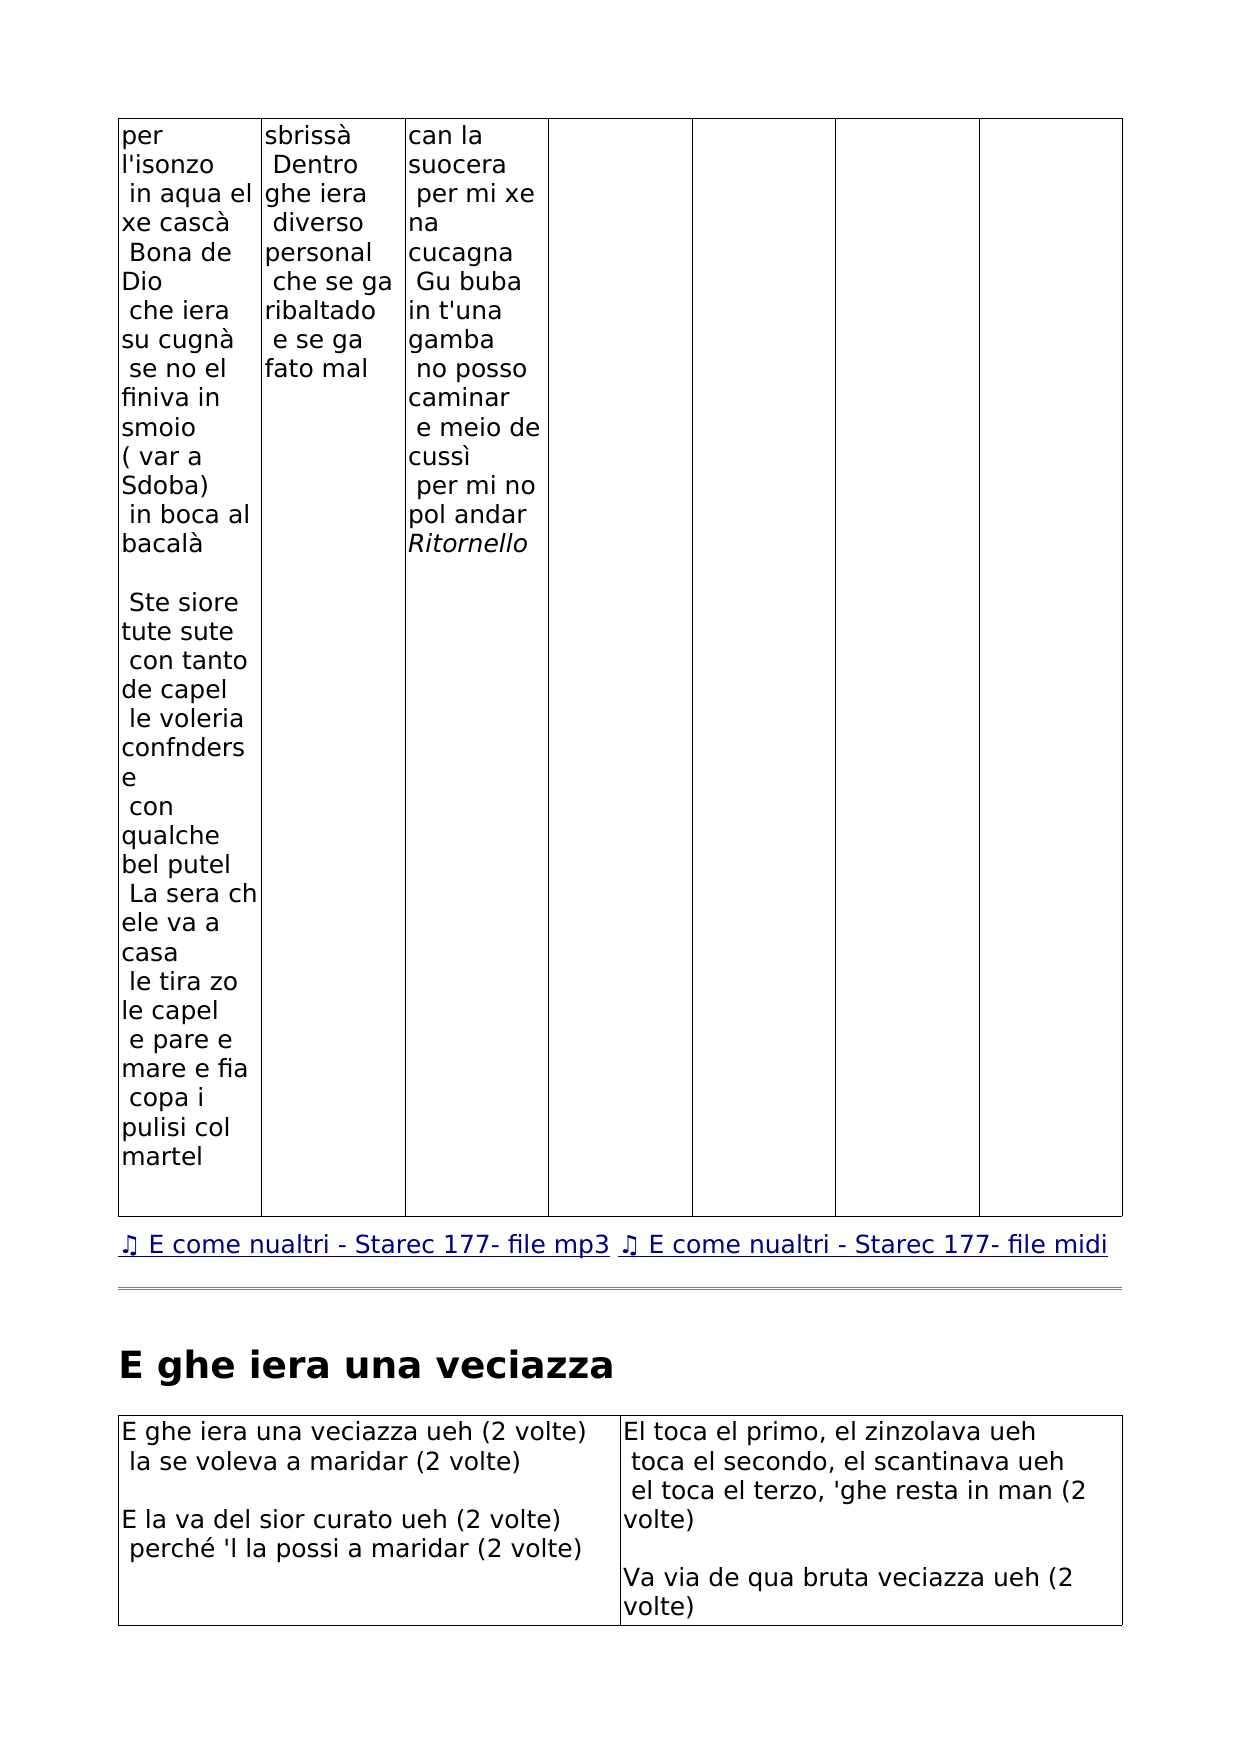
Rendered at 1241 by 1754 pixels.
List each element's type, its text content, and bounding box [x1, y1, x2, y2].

table_header [980, 119, 1122, 1216]
table_header E ghe iera una veciazza ueh (2 volte) la se voleva a maridar (2 volte) E la va del sior curato ueh (2 volte) perché 'l la possi a maridar (2 volte) [119, 1416, 620, 1625]
table_header El toca el primo, el zinzolava ueh toca el secondo, el scantinava ueh el toca el terzo, 'ghe resta in man (2 volte) Va via de qua bruta veciazza ueh (2 volte) [621, 1416, 1122, 1625]
table_header can la suocera per mi xe na cucagna Gu buba in t'una gamba no posso caminar e meio de cussì per mi no pol andar Ritornello [406, 119, 548, 1216]
table_header [836, 119, 979, 1216]
text ♫ E come nualtri - Starec 177- file mp3 ♫ E come nualtri - Starec 177- file midi [118, 1231, 1122, 1260]
subtitle E ghe iera una veciazza [118, 1344, 1122, 1387]
table_header per l'isonzo in aqua el xe cascà Bona de Dio che iera su cugnà se no el finiva in smoio ( var a Sdoba) in boca al bacalà Ste siore tute sute con tanto de capel le voleria confnderse con qualche bel putel La sera ch ele va a casa le tira zo le capel e pare e mare e fia copa i pulisi col martel [119, 119, 261, 1216]
table_header [693, 119, 835, 1216]
table_header [549, 119, 692, 1216]
table_header sbrissà Dentro ghe iera diverso personal che se ga ribaltado e se ga fato mal [262, 119, 405, 1216]
